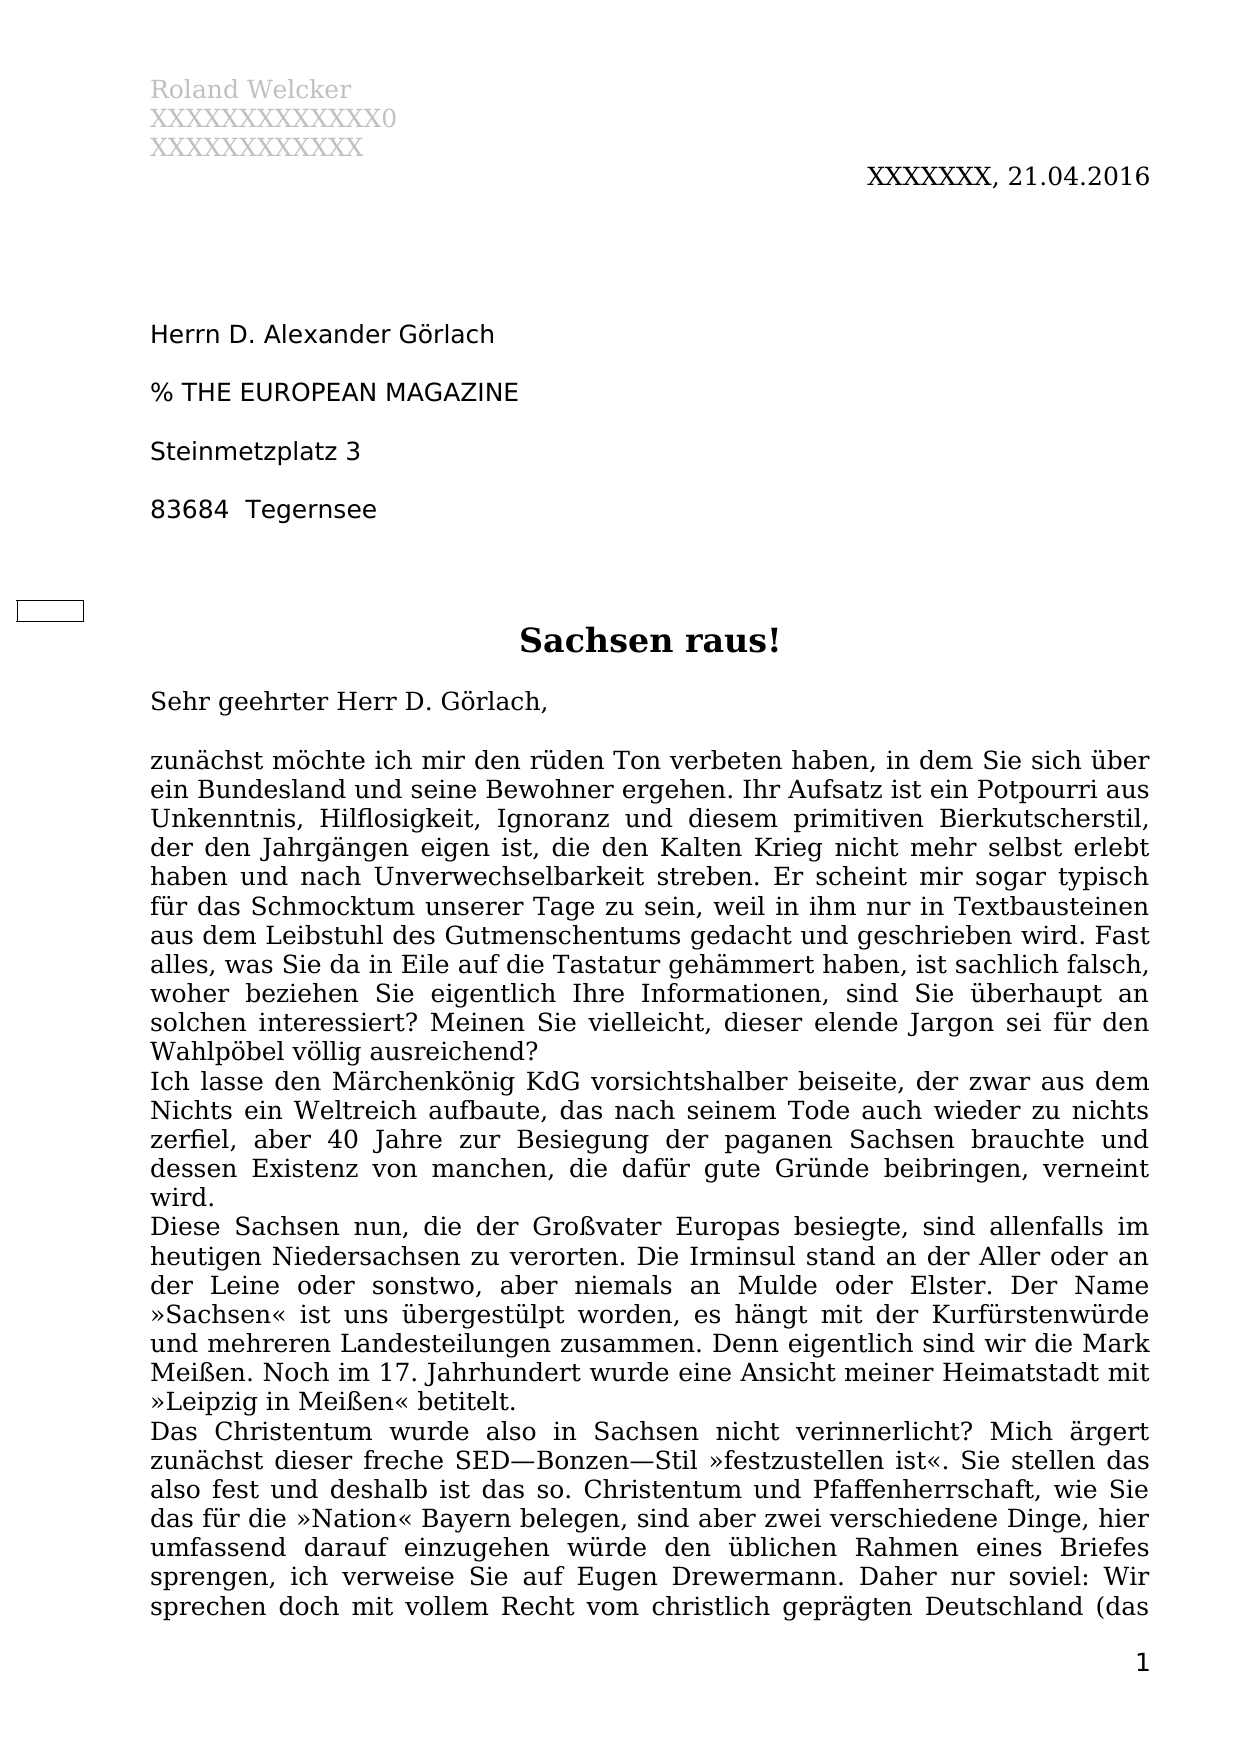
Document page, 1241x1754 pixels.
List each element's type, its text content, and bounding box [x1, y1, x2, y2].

text Herrn D. Alexander Görlach [150, 320, 658, 349]
text Das Christentum wurde also in Sachsen nicht verinnerlicht? Mich ärgert zunächst dieser freche SED—Bonzen—Stil »festzustellen ist«. Sie stellen das also fest und deshalb ist das so. Christentum und Pfaffenherrschaft, wie Sie das für die »Nation« Bayern belegen, sind aber zwei verschiedene Dinge, hier umfassend darauf einzugehen würde den üblichen Rahmen eines Briefes sprengen, ich verweise Sie auf Eugen Drewermann. Daher nur soviel: Wir sprechen doch mit vollem Recht vom christlich geprägten Deutschland (das [150, 1417, 1151, 1621]
text Steinmetzplatz 3 [150, 437, 658, 466]
text zunächst möchte ich mir den rüden Ton verbeten haben, in dem Sie sich über ein Bundesland und seine Bewohner ergehen. Ihr Aufsatz ist ein Potpourri aus Unkenntnis, Hilflosigkeit, Ignoranz und diesem primitiven Bierkutscherstil, der den Jahrgängen eigen ist, die den Kalten Krieg nicht mehr selbst erlebt haben und nach Unverwechselbarkeit streben. Er scheint mir sogar typisch für das Schmocktum unserer Tage zu sein, weil in ihm nur in Textbausteinen aus dem Leibstuhl des Gutmenschentums gedacht und geschrieben wird. Fast alles, was Sie da in Eile auf die Tastatur gehämmert haben, ist sachlich falsch, woher beziehen Sie eigentlich Ihre Informationen, sind Sie überhaupt an solchen interessiert? Meinen Sie vielleicht, dieser elende Jargon sei für den Wahlpöbel völlig ausreichend? [150, 746, 1151, 1067]
text XXXXXXXXXXXX [150, 133, 1151, 162]
text Sachsen raus! [150, 600, 1151, 660]
text % THE EUROPEAN MAGAZINE [150, 378, 658, 408]
text Ich lasse den Märchenkönig KdG vorsichtshalber beiseite, der zwar aus dem Nichts ein Weltreich aufbaute, das nach seinem Tode auch wieder zu nichts zerfiel, aber 40 Jahre zur Besiegung der paganen Sachsen brauchte und dessen Existenz von manchen, die dafür gute Gründe beibringen, verneint wird. [150, 1067, 1151, 1212]
text 83684 Tegernsee [150, 495, 658, 524]
text Roland Welcker [150, 75, 1151, 104]
text XXXXXXX, 21.04.2016 [150, 162, 1151, 192]
text XXXXXXXXXXXXX0 [150, 104, 1151, 133]
text Diese Sachsen nun, die der Großvater Europas besiegte, sind allenfalls im heutigen Niedersachsen zu verorten. Die Irminsul stand an der Aller oder an der Leine oder sonstwo, aber niemals an Mulde oder Elster. Der Name »Sachsen« ist uns übergestülpt worden, es hängt mit der Kurfürstenwürde und mehreren Landesteilungen zusammen. Denn eigentlich sind wir die Mark Meißen. Noch im 17. Jahrhundert wurde eine Ansicht meiner Heimatstadt mit »Leipzig in Meißen« betitelt. [150, 1212, 1151, 1417]
text Sehr geehrter Herr D. Görlach, [150, 684, 1151, 717]
